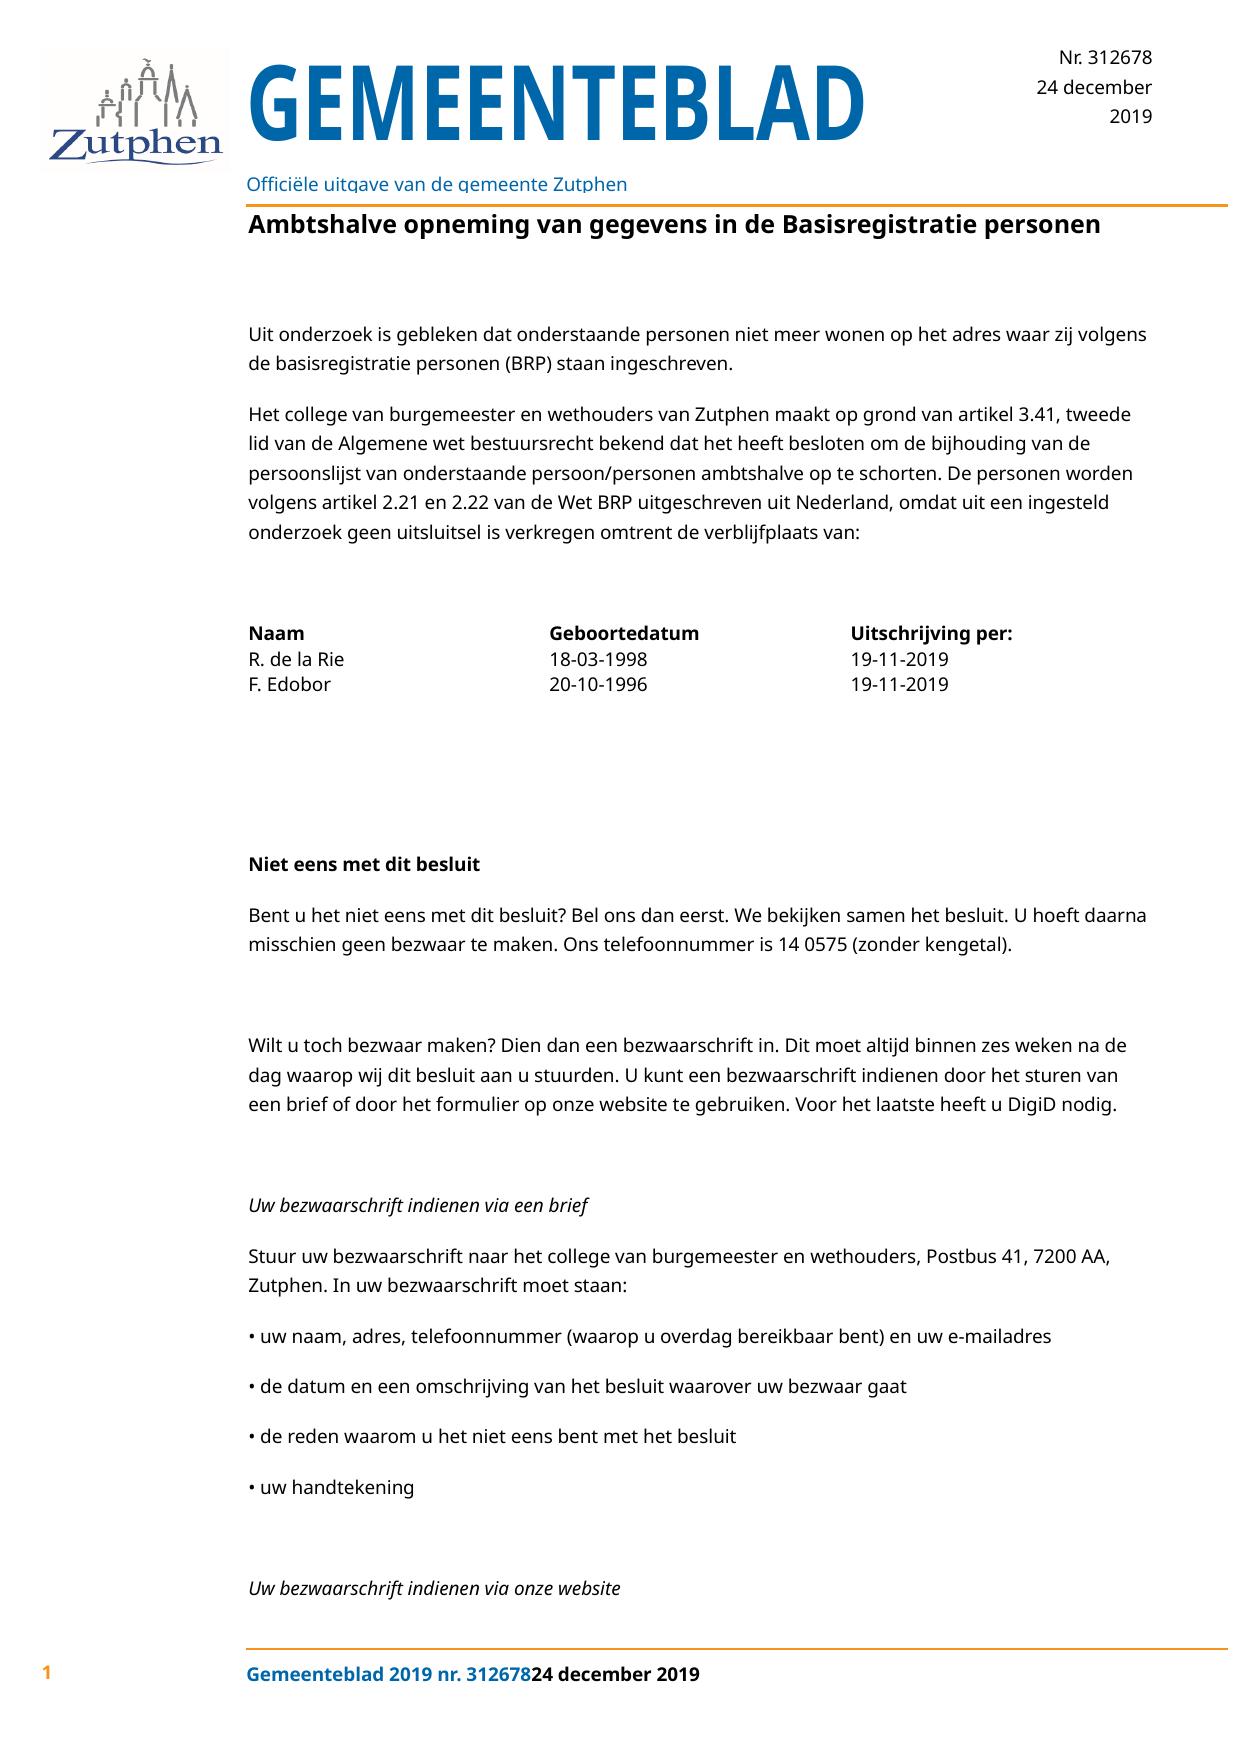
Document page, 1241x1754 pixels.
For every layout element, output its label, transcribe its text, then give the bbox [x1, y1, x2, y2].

text Het college van burgemeester en wethouders van Zutphen maakt op grond van artikel 3.41, tweede lid van de Algemene wet bestuursrecht bekend dat het heeft besloten om de bijhouding van de persoonslijst van onderstaande persoon/personen ambtshalve op te schorten. De personen worden volgens artikel 2.21 en 2.22 van de Wet BRP uitgeschreven uit Nederland, omdat uit een ingesteld onderzoek geen uitsluitsel is verkregen omtrent de verblijfplaats van: [248, 401, 1152, 545]
text • de datum en een omschrijving van het besluit waarover uw bezwaar gaat [248, 1373, 1152, 1399]
text • uw handtekening [248, 1474, 1152, 1500]
text Uw bezwaarschrift indienen via een brief [248, 1192, 1152, 1218]
table_cell 19-11-2019 [850, 646, 1152, 671]
table_cell 19-11-2019 [850, 671, 1152, 697]
table_header Geboortedatum [549, 620, 850, 646]
text Stuur uw bezwaarschrift naar het college van burgemeester en wethouders, Postbus 41, 7200 AA, Zutphen. In uw bezwaarschrift moet staan: [248, 1243, 1152, 1298]
table_cell F. Edobor [248, 671, 549, 697]
table_header Uitschrijving per: [850, 620, 1152, 646]
table_cell 18-03-1998 [549, 646, 850, 671]
text Niet eens met dit besluit [248, 852, 1152, 877]
text Uw bezwaarschrift indienen via onze website [248, 1575, 1152, 1601]
table_cell R. de la Rie [248, 646, 549, 671]
text Ambtshalve opneming van gegevens in de Basisregistratie personen [248, 207, 1152, 241]
text Bent u het niet eens met dit besluit? Bel ons dan eerst. We bekijken samen het besluit. U hoeft daarna misschien geen bezwaar te maken. Ons telefoonnummer is 14 0575 (zonder kengetal). [248, 902, 1152, 957]
text Uit onderzoek is gebleken dat onderstaande personen niet meer wonen op het adres waar zij volgens de basisregistratie personen (BRP) staan ingeschreven. [248, 321, 1152, 376]
text Wilt u toch bezwaar maken? Dien dan een bezwaarschrift in. Dit moet altijd binnen zes weken na de dag waarop wij dit besluit aan u stuurden. U kunt een bezwaarschrift indienen door het sturen van een brief of door het formulier op onze website te gebruiken. Voor het laatste heeft u DigiD nodig. [248, 1032, 1152, 1117]
table_header Naam [248, 620, 549, 646]
picture [41, 47, 231, 172]
text • de reden waarom u het niet eens bent met het besluit [248, 1424, 1152, 1449]
table_cell 20-10-1996 [549, 671, 850, 697]
text • uw naam, adres, telefoonnummer (waarop u overdag bereikbaar bent) en uw e-mailadres [248, 1323, 1152, 1349]
